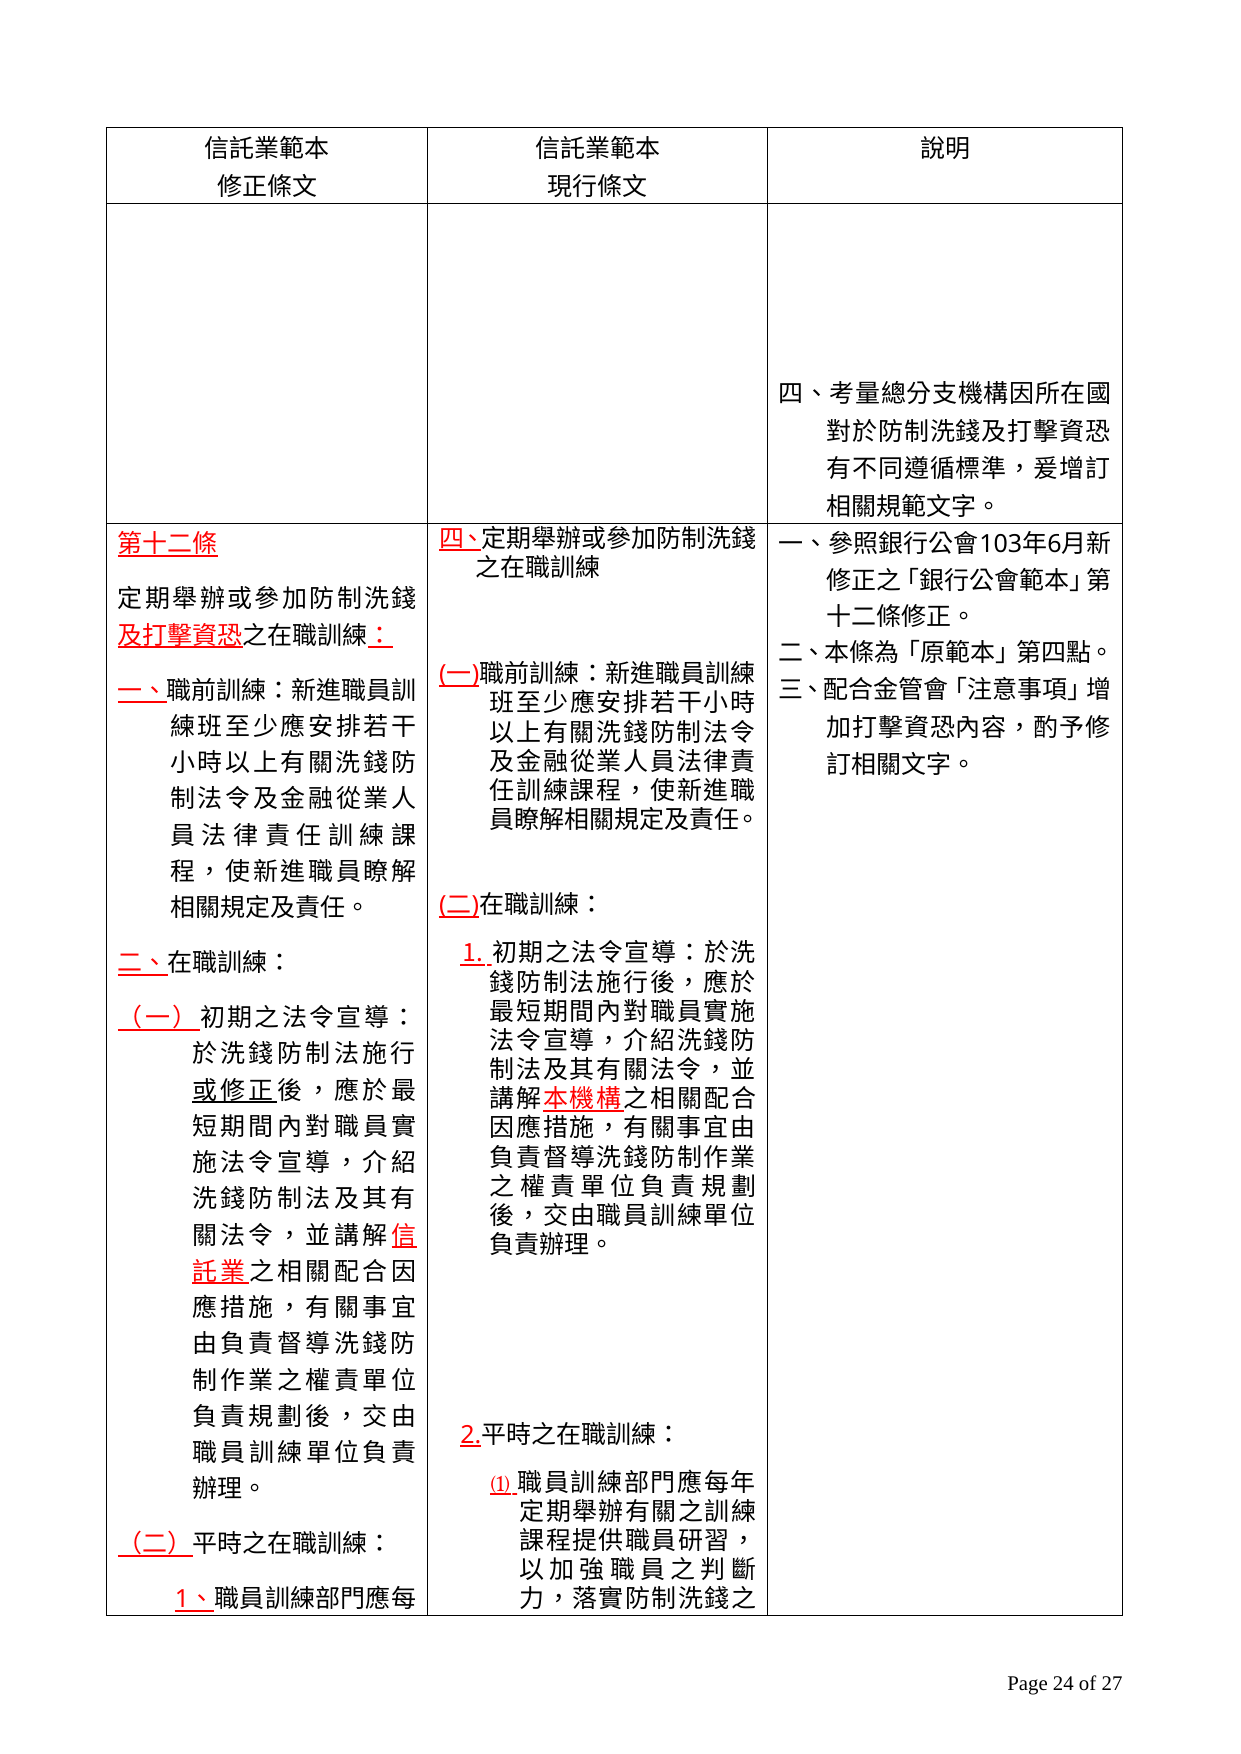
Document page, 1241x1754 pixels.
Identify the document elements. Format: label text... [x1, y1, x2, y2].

table_cell [107, 204, 427, 523]
table_cell [428, 204, 767, 523]
table_header 說明 [768, 128, 1122, 203]
table_header 信託業範本 修正條文 [107, 128, 427, 203]
table_cell 第十二條 定期舉辦或參加防制洗錢及打擊資恐之在職訓練： 一、職前訓練：新進職員訓練班至少應安排若干小時以上有關洗錢防制法令及金融從業人員法律責任訓練課程，使新進職員瞭解相關規定及責任。 二、在職訓練： （一）初期之法令宣導：於洗錢防制法施行或修正後，應於最短期間內對職員實施法令宣導，介紹洗錢防制法及其有關法令，並講解信託業之相關配合因應措施，有關事宜由負責督導洗錢防制作業之權責單位負責規劃後，交由職員訓練單位負責辦理。 （二）平時之在職訓練： 1、職員訓練部門應每 [107, 524, 427, 1615]
table_cell 四、定期舉辦或參加防制洗錢之在職訓練 (一)職前訓練：新進職員訓練班至少應安排若干小時以上有關洗錢防制法令及金融從業人員法律責任訓練課程，使新進職員瞭解相關規定及責任。 (二)在職訓練： ⒈初期之法令宣導：於洗錢防制法施行後，應於最短期間內對職員實施法令宣導，介紹洗錢防制法及其有關法令，並講解本機構之相關配合因應措施，有關事宜由負責督導洗錢防制作業之權責單位負責規劃後，交由職員訓練單位負責辦理。 2.平時之在職訓練： ⑴職員訓練部門應每年定期舉辦有關之訓練課程提供職員研習，以加強職員之判斷力，落實防制洗錢之 [428, 524, 767, 1615]
table_header 信託業範本 現行條文 [428, 128, 767, 203]
table_cell 一、參照銀行公會103年6月新修正之「銀行公會範本」第十二條修正。 二、本條為「原範本」第四點。 三、配合金管會「注意事項」增加打擊資恐內容，酌予修訂相關文字。 [768, 524, 1122, 1615]
table_cell 四、考量總分支機構因所在國對於防制洗錢及打擊資恐有不同遵循標準，爰增訂相關規範文字。 [768, 204, 1122, 523]
